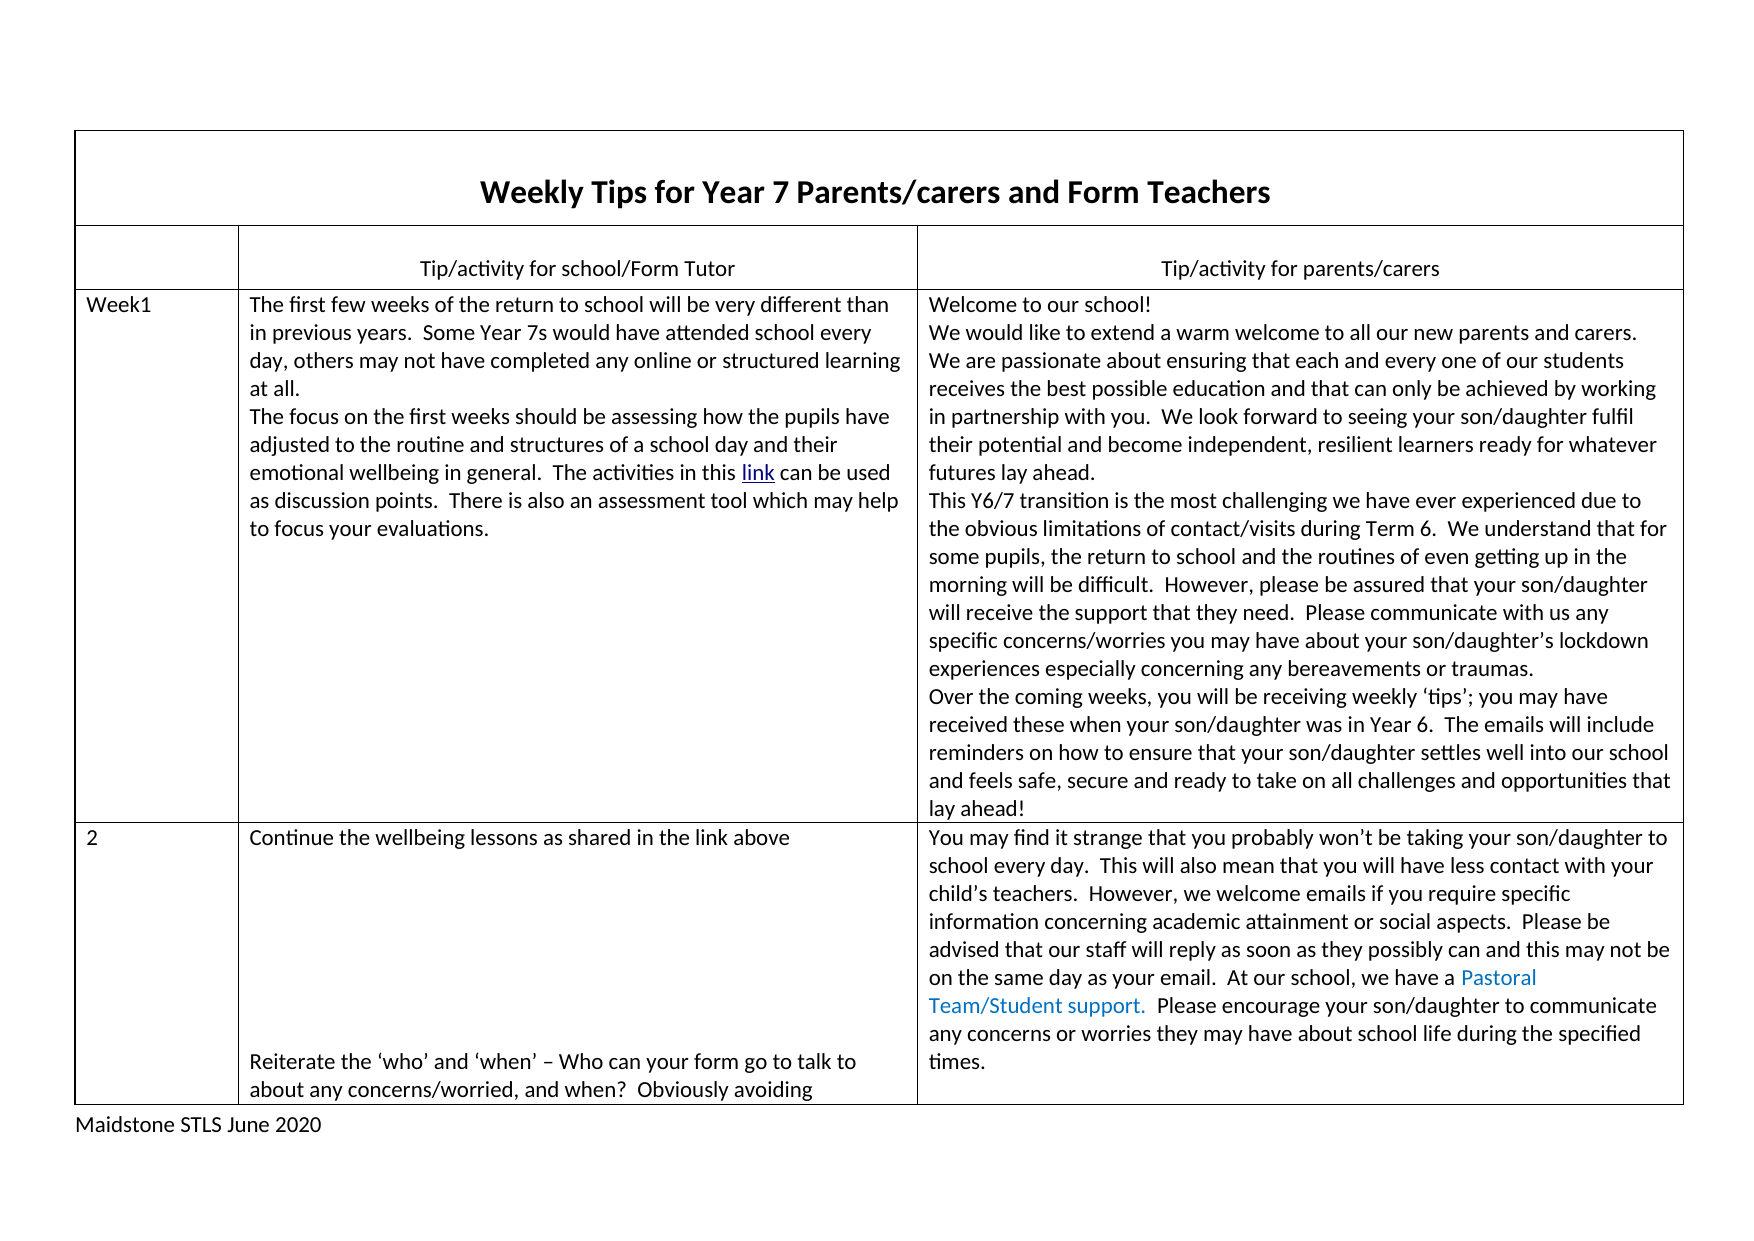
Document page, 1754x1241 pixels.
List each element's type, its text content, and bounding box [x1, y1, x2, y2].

table_cell Tip/activity for parents/carers [918, 226, 1683, 289]
table_cell You may find it strange that you probably won’t be taking your son/daughter to school every day. This will also mean that you will have less contact with your child’s teachers. However, we welcome emails if you require specific information concerning academic attainment or social aspects. Please be advised that our staff will reply as soon as they possibly can and this may not be on the same day as your email. At our school, we have a Pastoral Team/Student support. Please encourage your son/daughter to communicate any concerns or worries they may have about school life during the specified times. [918, 823, 1683, 1103]
table_cell Tip/activity for school/Form Tutor [239, 226, 917, 289]
table_cell Welcome to our school! We would like to extend a warm welcome to all our new parents and carers. We are passionate about ensuring that each and every one of our students receives the best possible education and that can only be achieved by working in partnership with you. We look forward to seeing your son/daughter fulfil their potential and become independent, resilient learners ready for whatever futures lay ahead. This Y6/7 transition is the most challenging we have ever experienced due to the obvious limitations of contact/visits during Term 6. We understand that for some pupils, the return to school and the routines of even getting up in the morning will be difficult. However, please be assured that your son/daughter will receive the support that they need. Please communicate with us any specific concerns/worries you may have about your son/daughter’s lockdown experiences especially concerning any bereavements or traumas. Over the coming weeks, you will be receiving weekly ‘tips’; you may have received these when your son/daughter was in Year 6. The emails will include reminders on how to ensure that your son/daughter settles well into our school and feels safe, secure and ready to take on all challenges and opportunities that lay ahead! [918, 290, 1683, 822]
table_cell 2 [76, 823, 238, 1103]
table_cell Week1 [76, 290, 238, 822]
table_cell Continue the wellbeing lessons as shared in the link above Reiterate the ‘who’ and ‘when’ – Who can your form go to talk to about any concerns/worried, and when? Obviously avoiding [239, 823, 917, 1103]
table_cell [76, 226, 238, 289]
table_header Weekly Tips for Year 7 Parents/carers and Form Teachers [76, 131, 1683, 225]
table_cell The first few weeks of the return to school will be very different than in previous years. Some Year 7s would have attended school every day, others may not have completed any online or structured learning at all. The focus on the first weeks should be assessing how the pupils have adjusted to the routine and structures of a school day and their emotional wellbeing in general. The activities in this link can be used as discussion points. There is also an assessment tool which may help to focus your evaluations. [239, 290, 917, 822]
